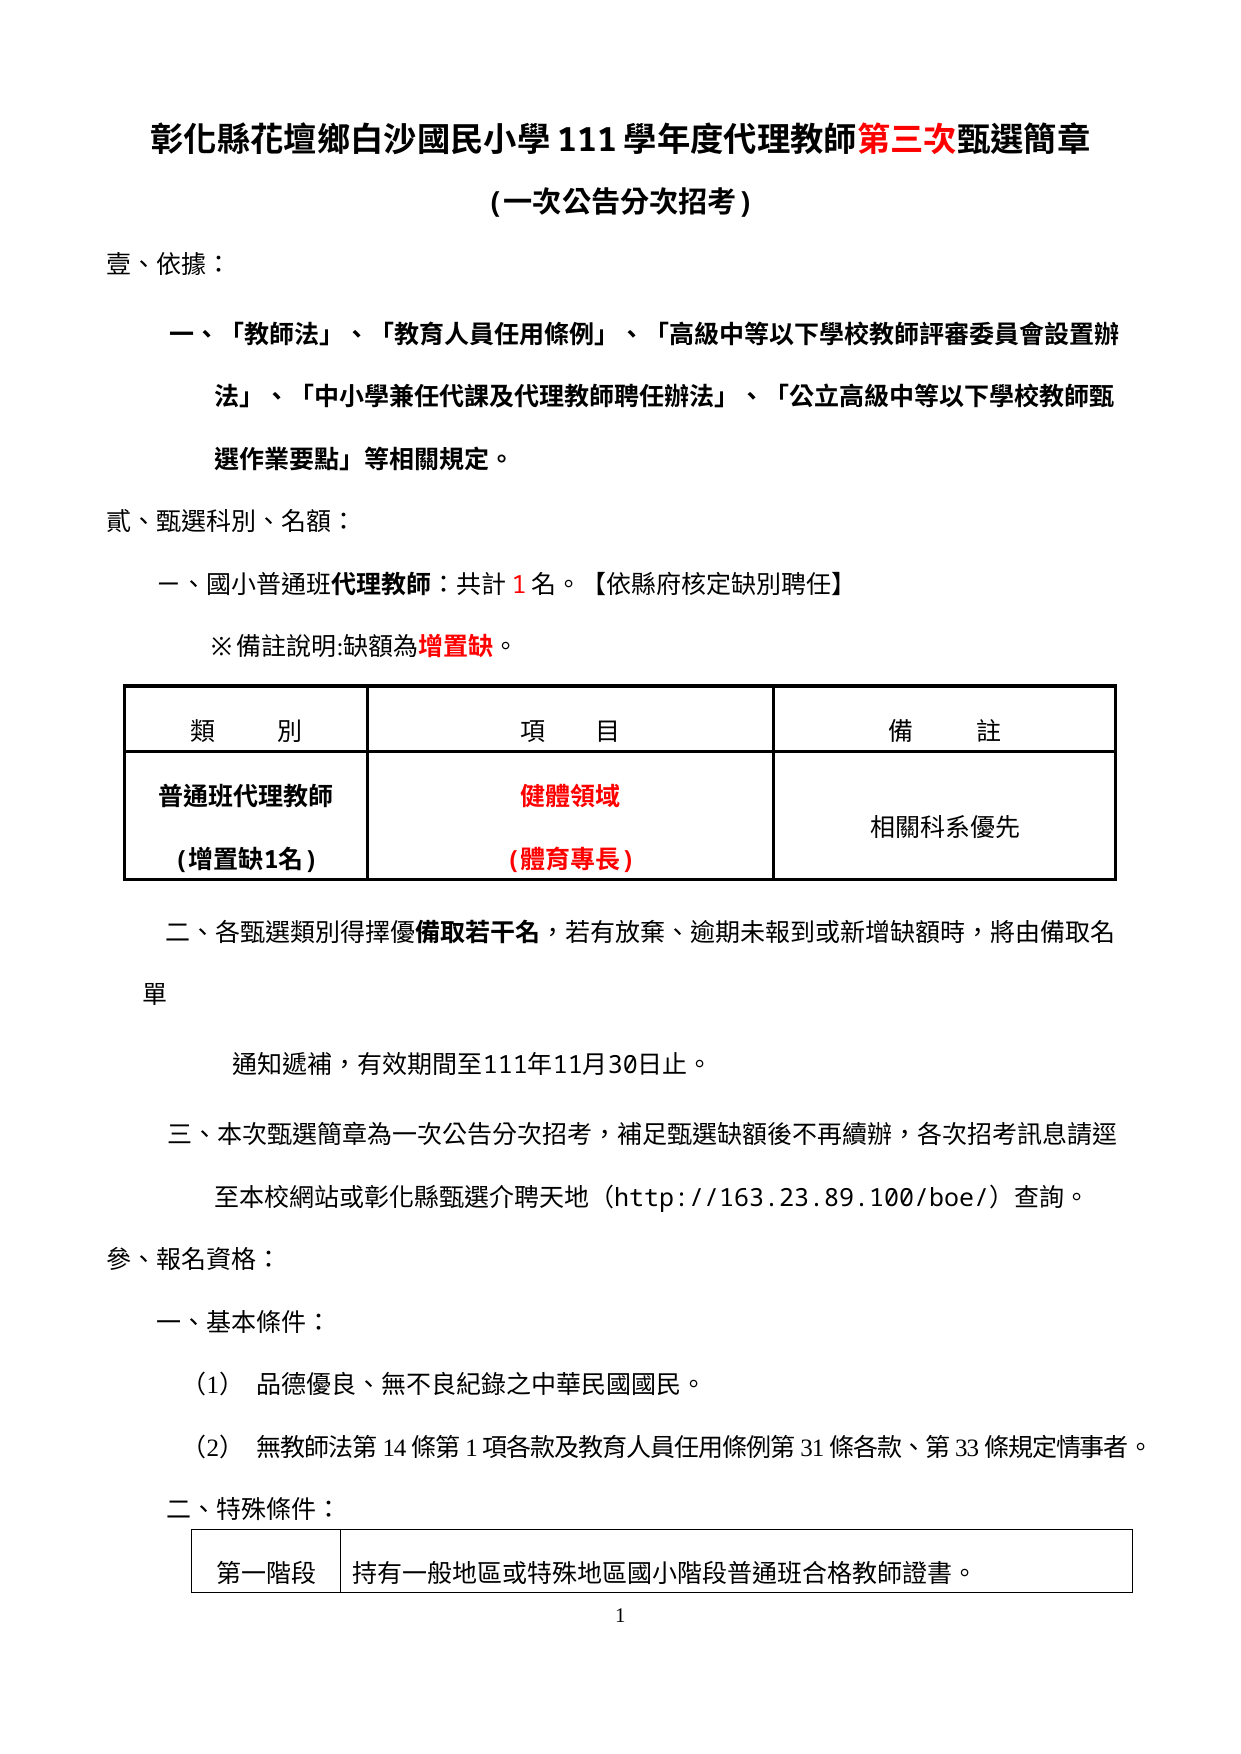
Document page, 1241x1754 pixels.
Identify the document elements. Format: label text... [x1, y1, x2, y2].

list 無教師法第14條第1項各款及教育人員任用條例第31條各款、第33條規定情事者。 [181, 1404, 1134, 1466]
table_header 類 別 [126, 688, 366, 750]
text 彰化縣花壇鄉白沙國民小學111學年度代理教師第三次甄選簡章 [106, 96, 1134, 158]
table_header 備 註 [775, 688, 1114, 750]
text 二、特殊條件： [106, 1466, 1134, 1529]
table_header 第一階段 [192, 1530, 340, 1592]
table_header 項 目 [369, 688, 772, 750]
text ㄧ、國小普通班代理教師：共計1名。【依縣府核定缺別聘任】 [156, 541, 1134, 603]
table_cell 相關科系優先 [775, 753, 1114, 878]
text 參、報名資格： [106, 1216, 1134, 1279]
text 壹、依據： [106, 221, 1134, 283]
text 二、各甄選類別得擇優備取若干名，若有放棄、逾期未報到或新增缺額時，將由備取名單 [143, 889, 1134, 1014]
table_header 持有一般地區或特殊地區國小階段普通班合格教師證書。 [341, 1530, 1132, 1592]
text 貳、甄選科別、名額： [106, 478, 1134, 541]
text 一、「教師法」、「教育人員任用條例」、「高級中等以下學校教師評審委員會設置辦法」、「中小學兼任代課及代理教師聘任辦法」、「公立高級中等以下學校教師甄選作業要點」等相關規定。 [169, 291, 1134, 478]
text 三、本次甄選簡章為一次公告分次招考，補足甄選缺額後不再續辦，各次招考訊息請逕至本校網站或彰化縣甄選介聘天地（http://163.23.89.100/boe/）查詢。 [168, 1091, 1134, 1216]
list 品德優良、無不良紀錄之中華民國國民。 [181, 1341, 1134, 1404]
text 一、基本條件： [106, 1279, 1134, 1341]
table_cell 普通班代理教師 (增置缺1名) [126, 753, 366, 878]
table_cell 健體領域 (體育專長) [369, 753, 772, 878]
text ※備註說明:缺額為增置缺。 [156, 603, 1134, 666]
text 通知遞補，有效期間至111年11月30日止。 [143, 1021, 1134, 1084]
text (一次公告分次招考) [106, 158, 1134, 221]
